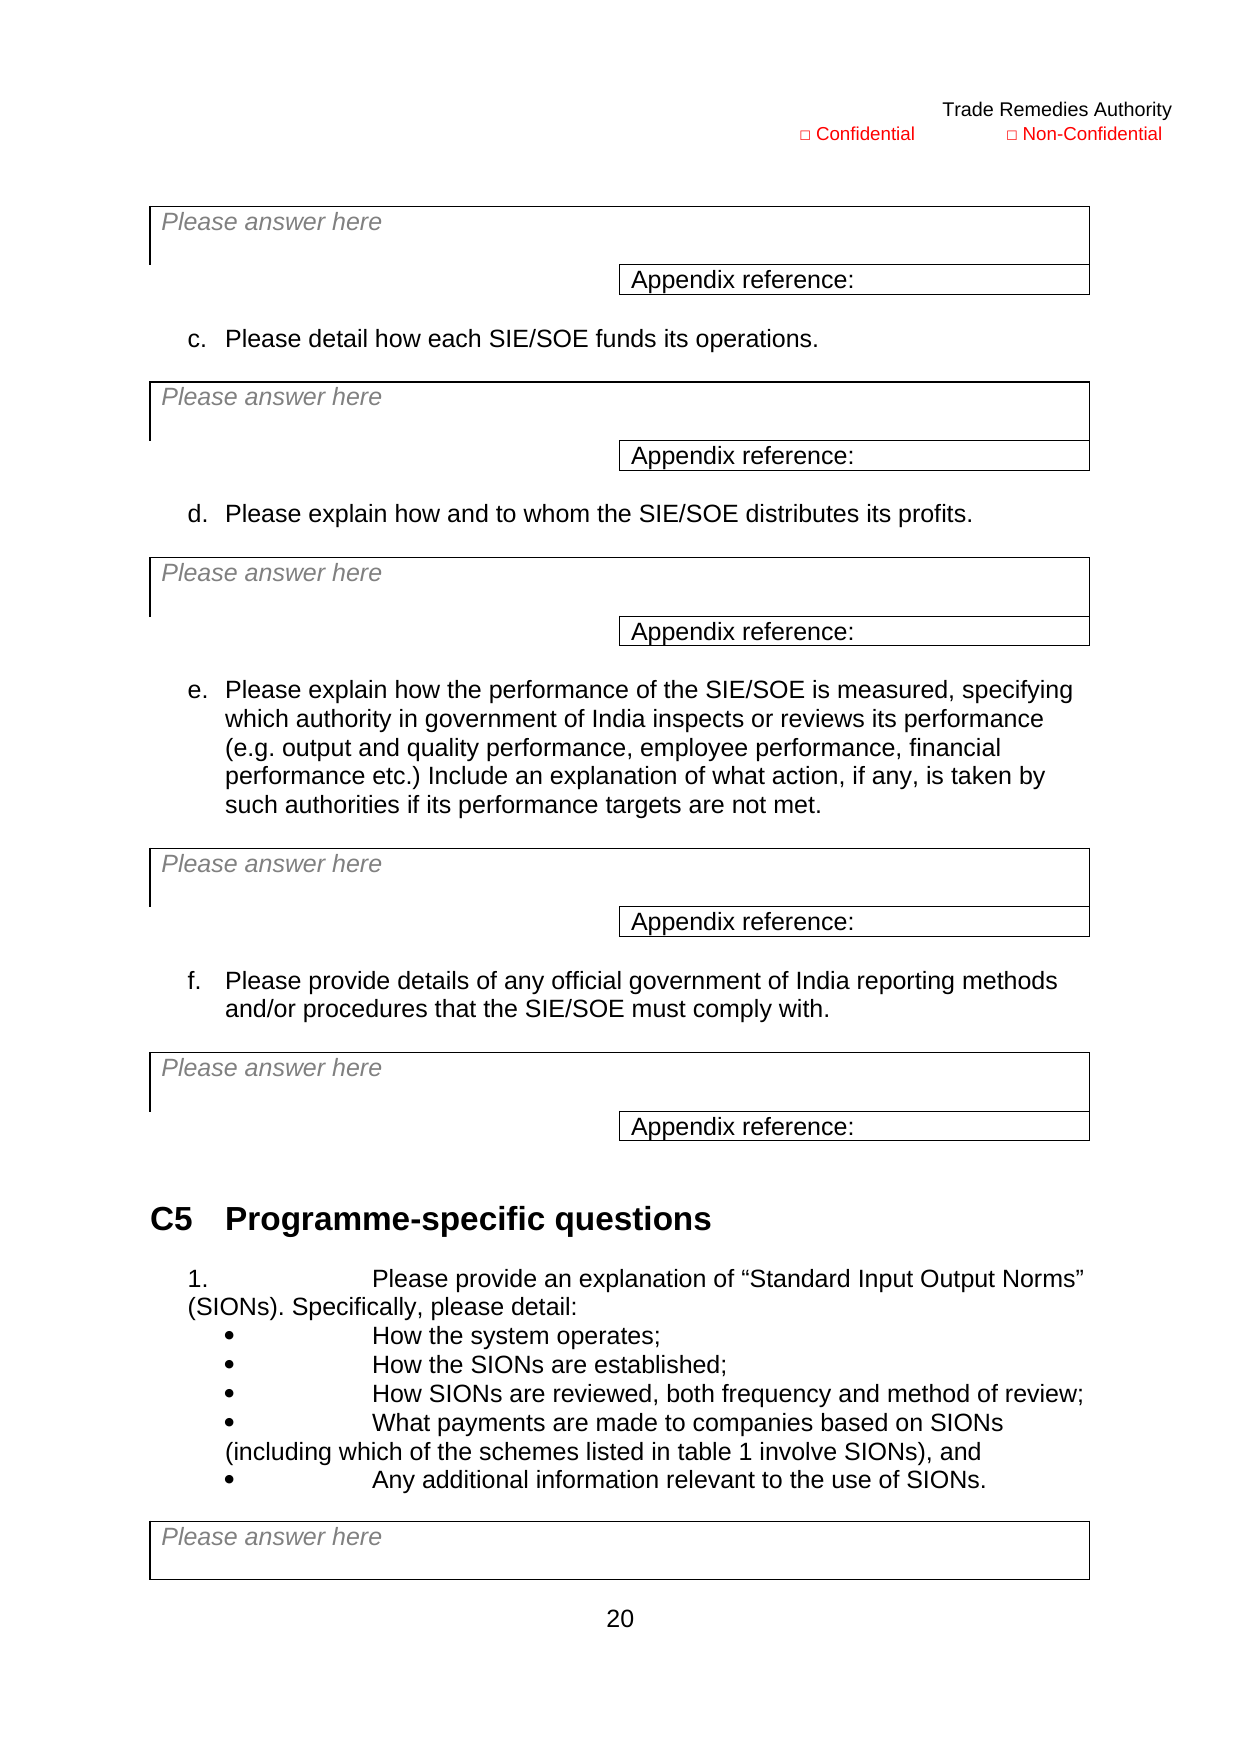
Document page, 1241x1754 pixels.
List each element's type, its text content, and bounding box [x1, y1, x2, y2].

table_cell Appendix reference: [620, 617, 1089, 645]
list Please provide an explanation of “Standard Input Output Norms” (SIONs). Specifically, please detail: [187, 1264, 1090, 1321]
table_header Please answer here [151, 383, 1089, 440]
table_cell [150, 1112, 619, 1140]
list What payments are made to companies based on SIONs (including which of the schemes listed in table 1 involve SIONs), and [225, 1408, 1090, 1465]
table_header Please answer here [151, 1053, 1089, 1111]
table_header Please answer here [151, 207, 1089, 264]
table_cell Appendix reference: [620, 265, 1089, 294]
table_cell [150, 907, 619, 936]
table_cell [150, 617, 619, 645]
list Please provide details of any official government of India reporting methods and/or procedures that the SIE/SOE must comply with. [187, 966, 1090, 1023]
table_cell Appendix reference: [620, 1112, 1089, 1140]
list How SIONs are reviewed, both frequency and method of review; [225, 1379, 1090, 1408]
table_header Please answer here [151, 558, 1089, 616]
list How the SIONs are established; [225, 1350, 1090, 1379]
subtitle C5 Programme-specific questions [150, 1199, 1090, 1237]
list Any additional information relevant to the use of SIONs. [225, 1465, 1090, 1494]
list Please explain how and to whom the SIE/SOE distributes its profits. [187, 499, 1090, 528]
table_cell [150, 441, 619, 470]
table_cell [150, 265, 619, 294]
table_header Please answer here [151, 1522, 1089, 1579]
table_cell Appendix reference: [620, 441, 1089, 470]
table_cell Appendix reference: [620, 907, 1089, 936]
list Please explain how the performance of the SIE/SOE is measured, specifying which authority in government of India inspects or reviews its performance (e.g. output and quality performance, employee performance, financial performance etc.) Include an explanation of what action, if any, is taken by such authorities if its performance targets are not met. [187, 675, 1090, 819]
list Please detail how each SIE/SOE funds its operations. [187, 324, 1090, 353]
list How the system operates; [225, 1321, 1090, 1350]
table_header Please answer here [151, 849, 1089, 906]
